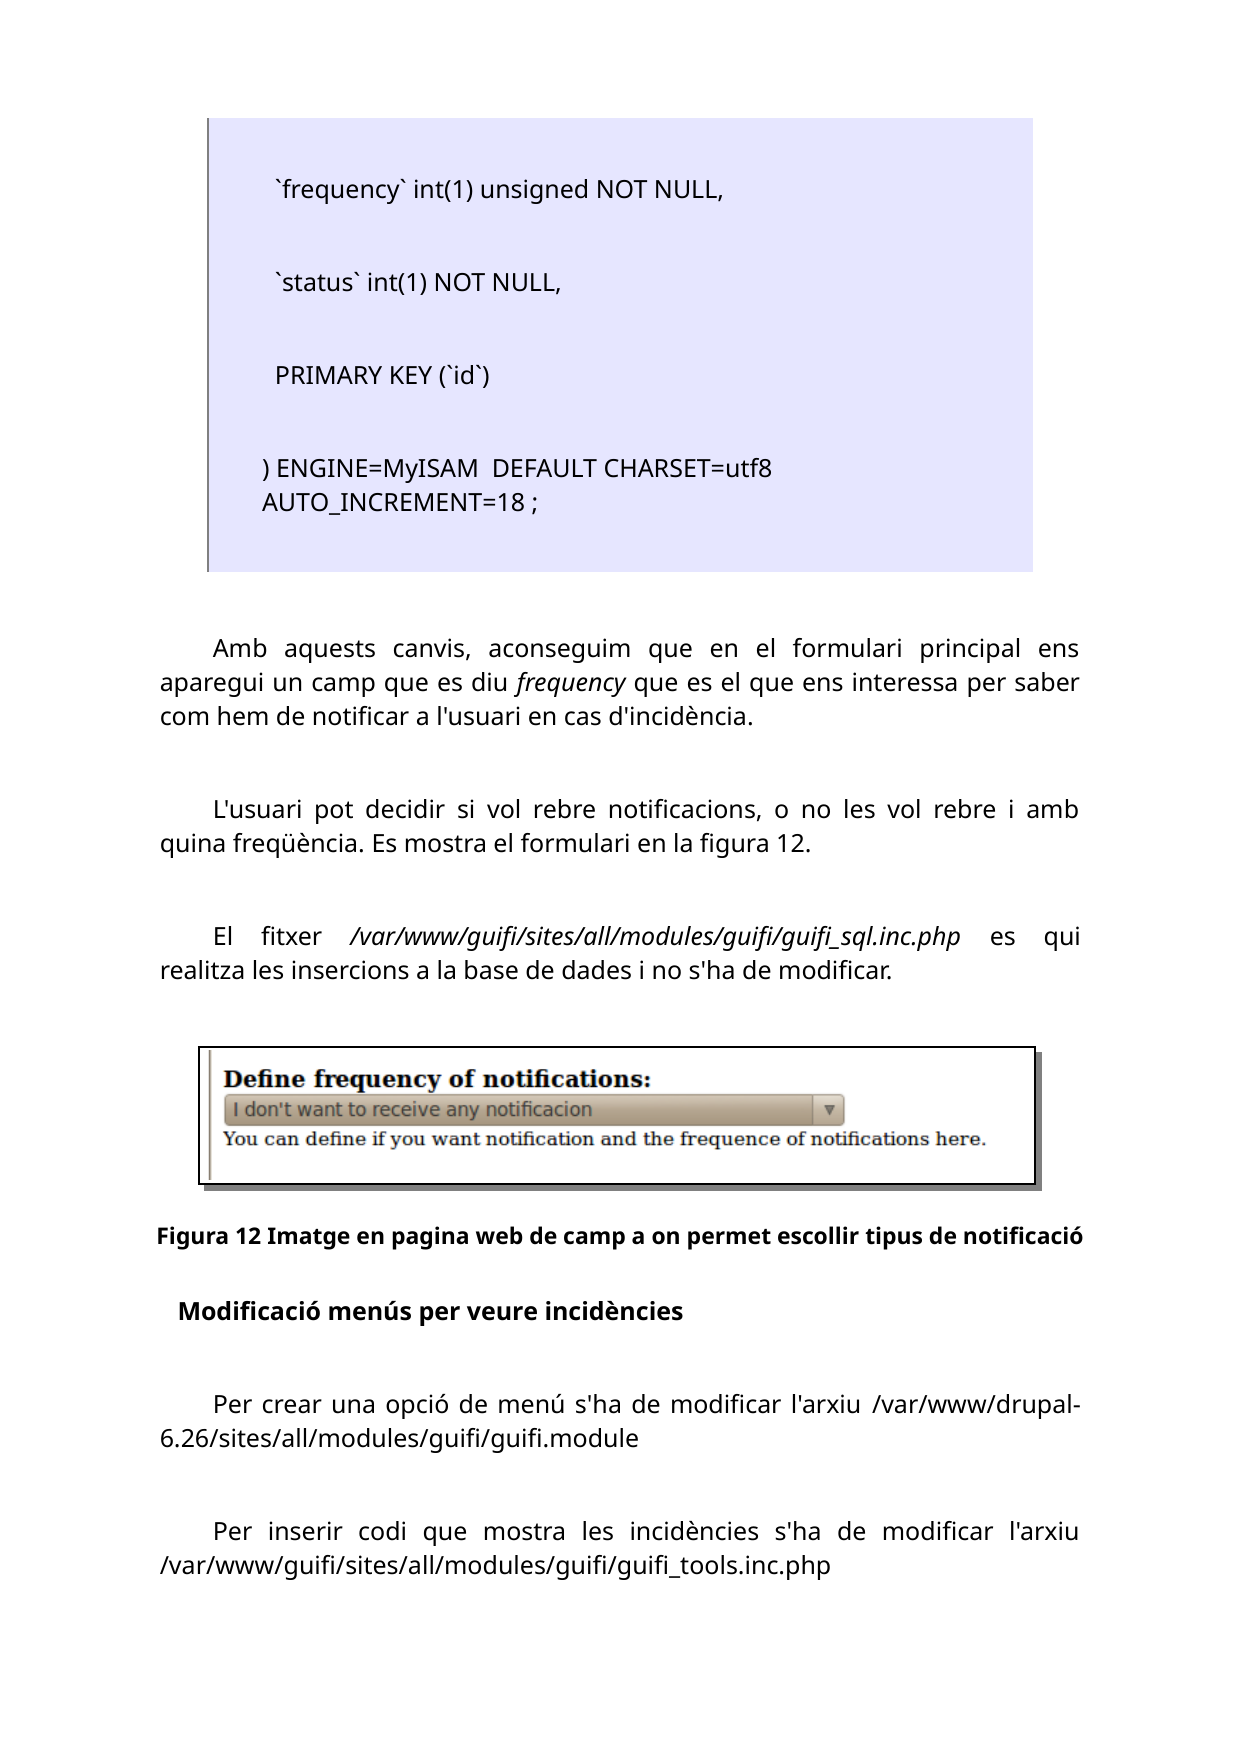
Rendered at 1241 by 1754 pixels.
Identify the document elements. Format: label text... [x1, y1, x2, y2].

subtitle L'usuari pot decidir si vol rebre notificacions, o no les vol rebre i amb quina freqüència. Es mostra el formulari en la figura 12. [159, 792, 1081, 860]
subtitle Amb aquests canvis, aconseguim que en el formulari principal ens aparegui un camp que es diu frequency que es el que ens interessa per saber com hem de notificar a l'usuari en cas d'incidència. [159, 631, 1081, 733]
text `status` int(1) NOT NULL, [209, 211, 1033, 298]
text ) ENGINE=MyISAM DEFAULT CHARSET=utf8 AUTO_INCREMENT=18 ; [209, 397, 1033, 572]
text PRIMARY KEY (`id`) [209, 304, 1033, 391]
subtitle Per inserir codi que mostra les incidències s'ha de modificar l'arxiu /var/www/guifi/sites/all/modules/guifi/guifi_tools.inc.php [159, 1513, 1081, 1582]
subtitle Modificació menús per veure incidències [177, 1293, 1122, 1327]
subtitle El fitxer /var/www/guifi/sites/all/modules/guifi/guifi_sql.inc.php es qui realitza les insercions a la base de dades i no s'ha de modificar. [159, 919, 1081, 987]
subtitle Per crear una opció de menú s'ha de modificar l'arxiu /var/www/drupal-6.26/sites/all/modules/guifi/guifi.module [159, 1386, 1081, 1454]
text `frequency` int(1) unsigned NOT NULL, [209, 118, 1033, 205]
text Figura 12 Imatge en pagina web de camp a on permet escollir tipus de notificació [118, 1029, 1122, 1251]
picture [202, 1050, 1032, 1180]
